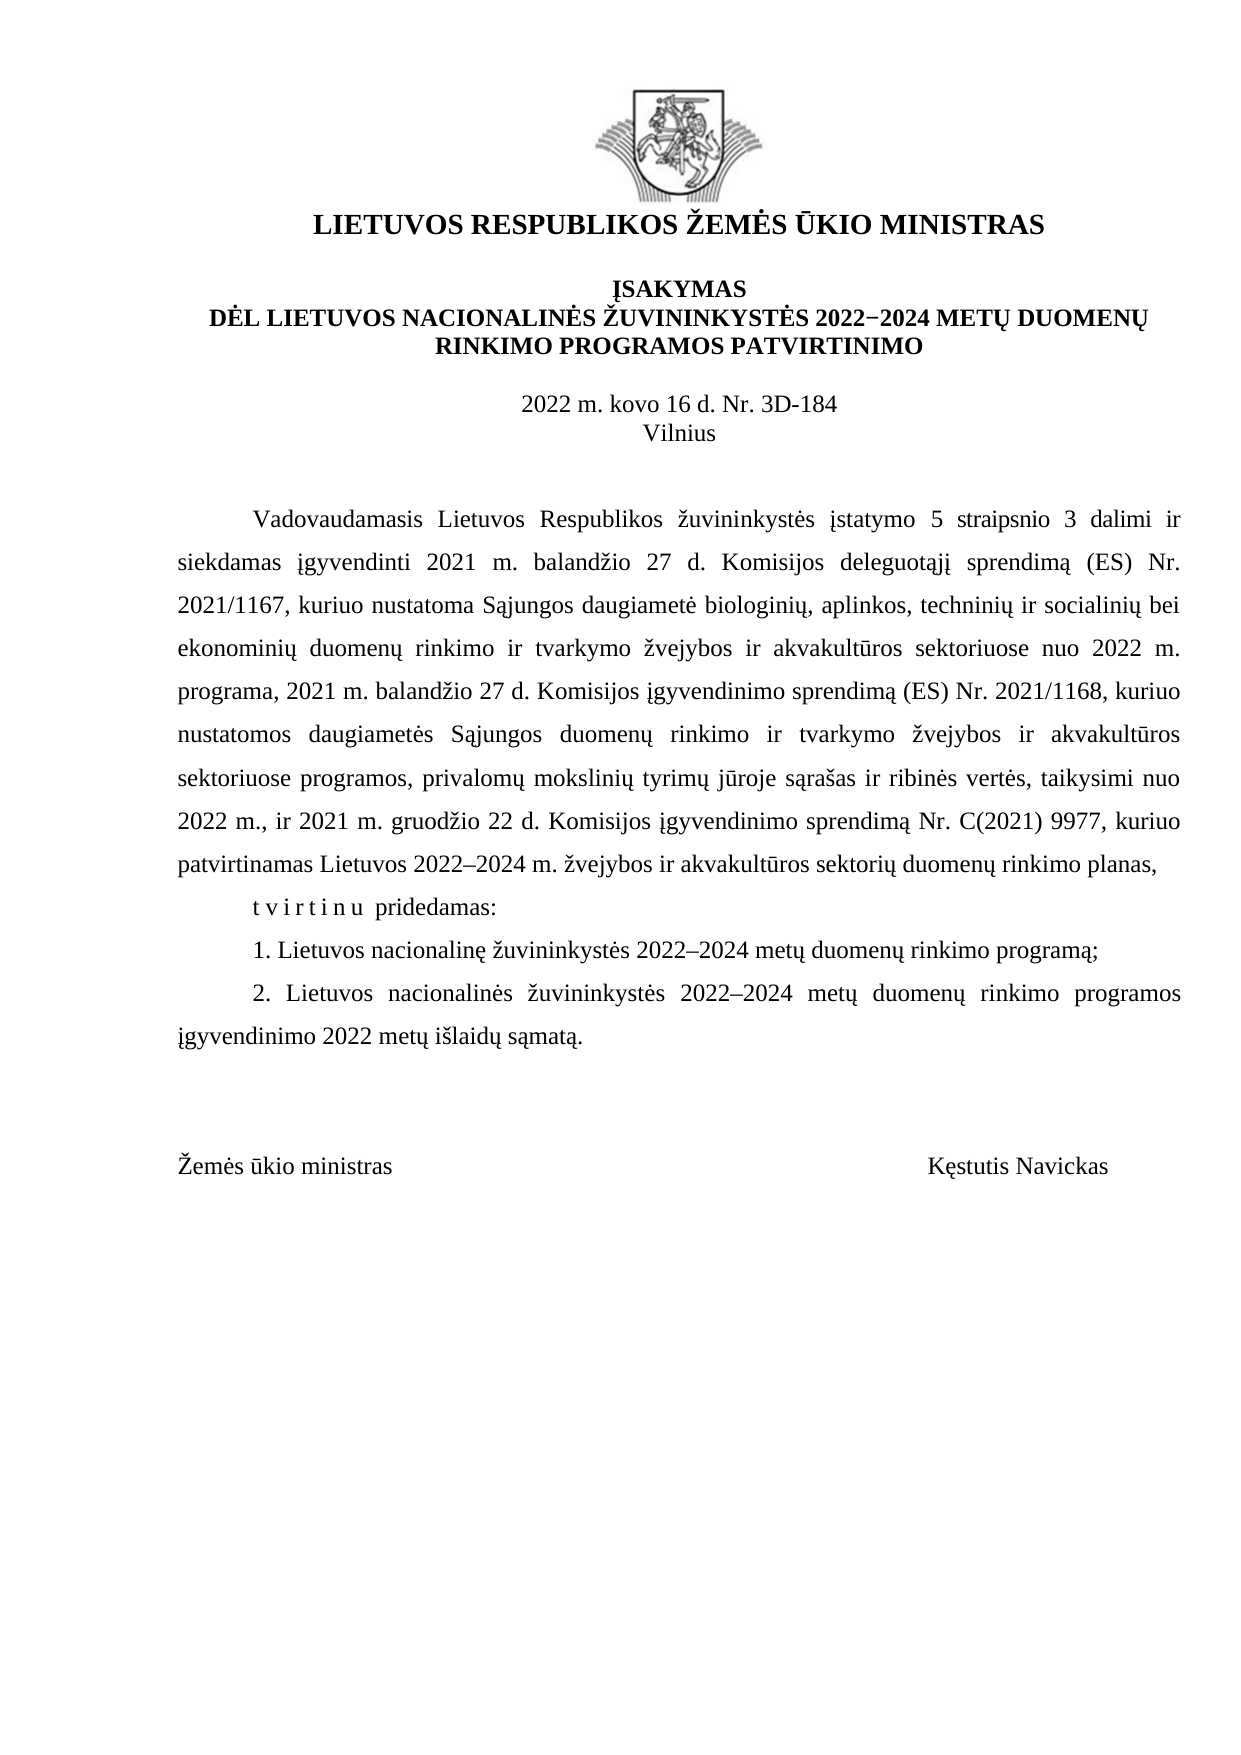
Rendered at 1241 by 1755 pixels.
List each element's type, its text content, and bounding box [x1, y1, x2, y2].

text ĮSAKYMAS [177, 274, 1181, 303]
text LIETUVOS RESPUBLIKOS ŽEMĖS ŪKIO MINISTRAS [177, 207, 1181, 240]
text DĖL LIETUVOS NACIONALINĖS ŽUVININKYSTĖS 2022−2024 METŲ DUOMENŲ RINKIMO PROGRAMOS PATVIRTINIMO [177, 303, 1181, 360]
text Vadovaudamasis Lietuvos Respublikos žuvininkystės įstatymo 5 straipsnio 3 dalimi ir siekdamas įgyvendinti 2021 m. balandžio 27 d. Komisijos deleguotąjį sprendimą (ES) Nr. 2021/1167, kuriuo nustatoma Sąjungos daugiametė biologinių, aplinkos, techninių ir socialinių bei ekonominių duomenų rinkimo ir tvarkymo žvejybos ir akvakultūros sektoriuose nuo 2022 m. programa, 2021 m. balandžio 27 d. Komisijos įgyvendinimo sprendimą (ES) Nr. 2021/1168, kuriuo nustatomos daugiametės Sąjungos duomenų rinkimo ir tvarkymo žvejybos ir akvakultūros sektoriuose programos, privalomų mokslinių tyrimų jūroje sąrašas ir ribinės vertės, taikysimi nuo 2022 m., ir 2021 m. gruodžio 22 d. Komisijos įgyvendinimo sprendimą Nr. C(2021) 9977, kuriuo patvirtinamas Lietuvos 2022–2024 m. žvejybos ir akvakultūros sektorių duomenų rinkimo planas, [177, 504, 1181, 878]
text t virtinu pridedamas: [177, 892, 1181, 921]
text Vilnius [177, 418, 1181, 446]
text Žemės ūkio ministras Kęstutis Navickas [177, 1151, 1181, 1179]
text 1. Lietuvos nacionalinę žuvininkystės 2022–2024 metų duomenų rinkimo programą; [177, 935, 1181, 964]
text 2. Lietuvos nacionalinės žuvininkystės 2022–2024 metų duomenų rinkimo programos įgyvendinimo 2022 metų išlaidų sąmatą. [177, 978, 1181, 1050]
text 2022 m. kovo 16 d. Nr. 3D-184 [177, 389, 1181, 418]
